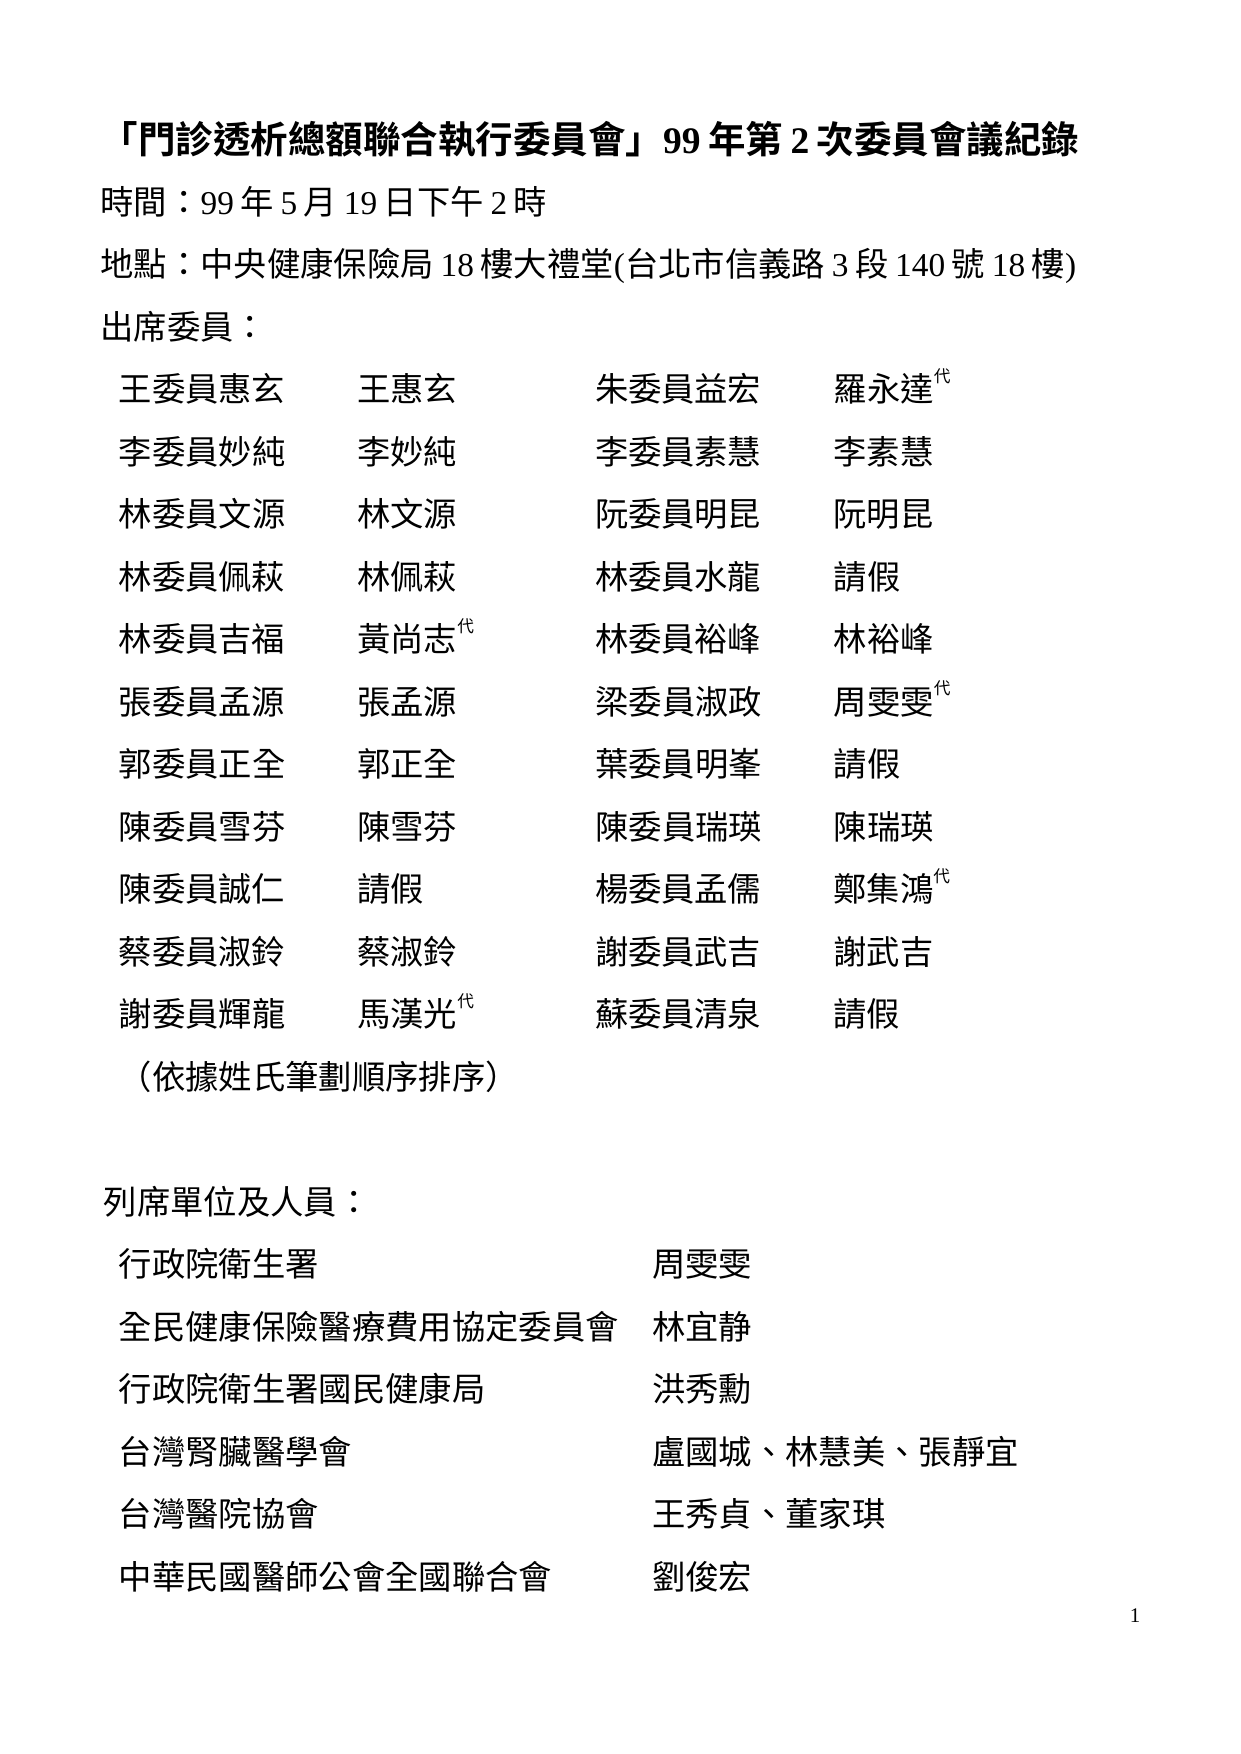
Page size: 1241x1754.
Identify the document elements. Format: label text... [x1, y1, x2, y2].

table_cell 陳委員誠仁 [116, 846, 354, 908]
table_cell 陳委員雪芬 [116, 783, 354, 846]
table_cell 蘇委員清泉 [592, 971, 831, 1033]
table_cell （依據姓氏筆劃順序排序） [116, 1033, 592, 1096]
table_cell 葉委員明峯 [592, 721, 831, 783]
table_cell 蔡委員淑鈴 [116, 908, 354, 971]
text 地點：中央健康保險局18樓大禮堂(台北市信義路3段140號18樓) [100, 221, 1140, 283]
table_header 行政院衛生署 周雯雯 [116, 1221, 1152, 1283]
table_cell 張委員孟源 [116, 658, 354, 721]
table_cell 中華民國醫師公會全國聯合會 劉俊宏 [116, 1533, 1152, 1596]
table_cell 謝委員武吉 [592, 908, 831, 971]
table_header 朱委員益宏 [592, 346, 831, 408]
table_cell 李妙純 [354, 408, 592, 471]
table_cell 林委員水龍 [592, 533, 831, 596]
table_cell 梁委員淑政 [592, 658, 831, 721]
table_cell 郭委員正全 [116, 721, 354, 783]
table_cell 請假 [354, 846, 592, 908]
table_cell 林委員佩萩 [116, 533, 354, 596]
table_cell 台灣腎臟醫學會 盧國城、林慧美、張靜宜 [116, 1408, 1152, 1471]
table_cell 林文源 [354, 471, 592, 533]
table_cell 林裕峰 [831, 596, 1069, 658]
table_cell 請假 [831, 971, 1069, 1033]
subtitle 「門診透析總額聯合執行委員會」99年第2次委員會議紀錄 [100, 96, 1140, 158]
table_cell 林委員吉福 [116, 596, 354, 658]
table_cell 周雯雯代 [831, 658, 1069, 721]
table_cell 李委員妙純 [116, 408, 354, 471]
table_cell [592, 1033, 831, 1096]
table_cell 林委員文源 [116, 471, 354, 533]
table_cell 台灣醫院協會 王秀貞、董家琪 [116, 1471, 1152, 1533]
table_cell 全民健康保險醫療費用協定委員會 林宜静 行政院衛生署國民健康局 洪秀勳 [116, 1283, 1152, 1408]
table_cell 李委員素慧 [592, 408, 831, 471]
table_cell 陳雪芬 [354, 783, 592, 846]
text 出席委員： [100, 283, 1140, 346]
table_header 王惠玄 [354, 346, 592, 408]
text 時間：99年5月19日下午2時 [100, 158, 1140, 221]
table_cell 謝武吉 [831, 908, 1069, 971]
table_cell 請假 [831, 721, 1069, 783]
table_cell 謝委員輝龍 [116, 971, 354, 1033]
table_cell 陳委員瑞瑛 [592, 783, 831, 846]
table_cell 郭正全 [354, 721, 592, 783]
table_cell 張孟源 [354, 658, 592, 721]
table_cell 馬漢光代 [354, 971, 592, 1033]
table_cell 林佩萩 [354, 533, 592, 596]
table_cell 楊委員孟儒 [592, 846, 831, 908]
text 列席單位及人員： [104, 1158, 1140, 1221]
table_cell 阮明昆 [831, 471, 1069, 533]
table_cell 蔡淑鈴 [354, 908, 592, 971]
table_header 王委員惠玄 [116, 346, 354, 408]
table_cell 請假 [831, 533, 1069, 596]
table_cell 黃尚志代 [354, 596, 592, 658]
table_cell 陳瑞瑛 [831, 783, 1069, 846]
table_cell 阮委員明昆 [592, 471, 831, 533]
table_header 羅永達代 [831, 346, 1069, 408]
table_cell [831, 1033, 1069, 1096]
table_cell 鄭集鴻代 [831, 846, 1069, 908]
table_cell 林委員裕峰 [592, 596, 831, 658]
table_cell 李素慧 [831, 408, 1069, 471]
